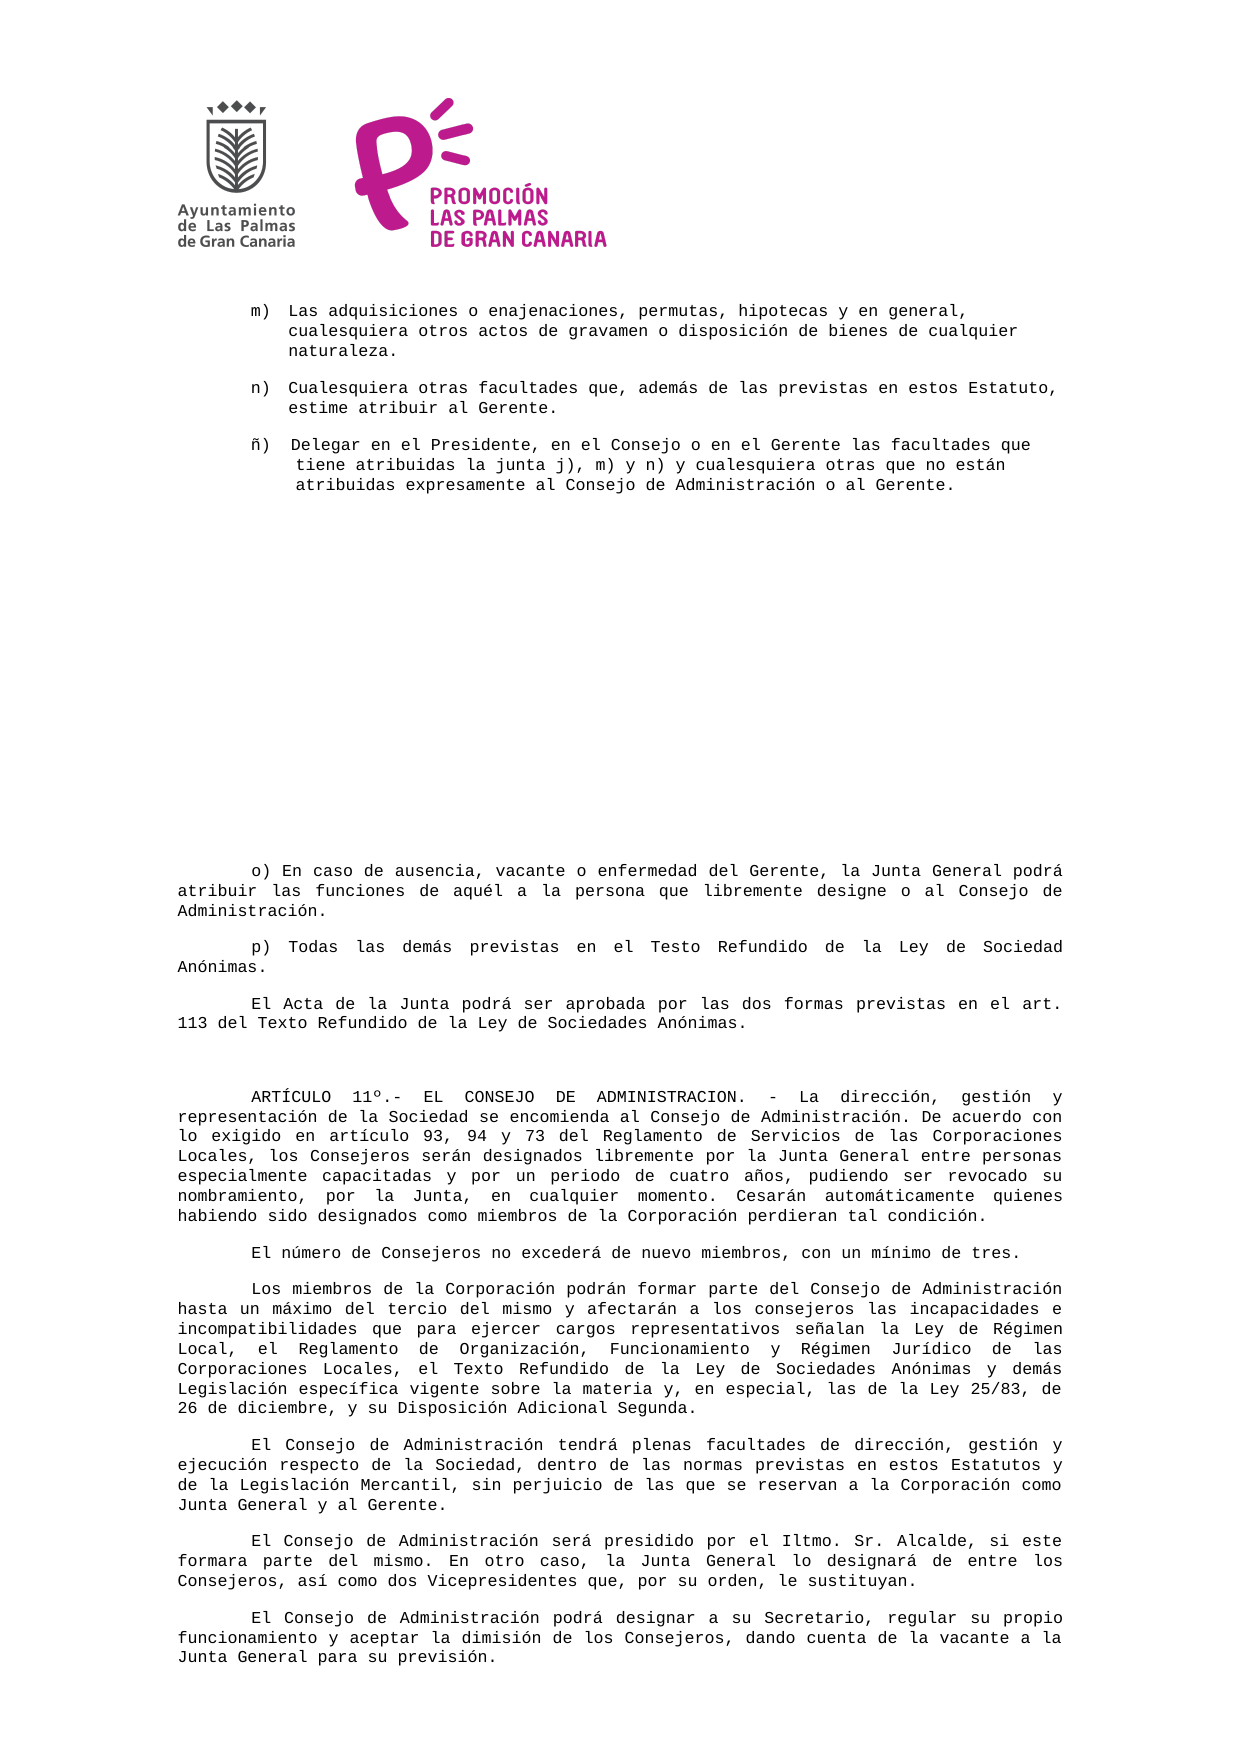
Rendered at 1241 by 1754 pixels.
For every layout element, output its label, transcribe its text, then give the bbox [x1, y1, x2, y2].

text El número de Consejeros no excederá de nuevo miembros, con un mínimo de tres. [177, 1244, 1063, 1263]
text El Acta de la Junta podrá ser aprobada por las dos formas previstas en el art. 113 del Texto Refundido de la Ley de Sociedades Anónimas. [177, 995, 1063, 1034]
text p) Todas las demás previstas en el Testo Refundido de la Ley de Sociedad Anónimas. [177, 939, 1063, 977]
text ñ) Delegar en el Presidente, en el Consejo o en el Gerente las facultades que tiene atribuidas la junta j), m) y n) y cualesquiera otras que no están atribuidas expresamente al Consejo de Administración o al Gerente. [251, 436, 1063, 495]
text El Consejo de Administración podrá designar a su Secretario, regular su propio funcionamiento y aceptar la dimisión de los Consejeros, dando cuenta de la vacante a la Junta General para su previsión. [177, 1609, 1063, 1668]
text El Consejo de Administración será presidido por el Iltmo. Sr. Alcalde, si este formara parte del mismo. En otro caso, la Junta General lo designará de entre los Consejeros, así como dos Vicepresidentes que, por su orden, le sustituyan. [177, 1533, 1063, 1592]
text El Consejo de Administración tendrá plenas facultades de dirección, gestión y ejecución respecto de la Sociedad, dentro de las normas previstas en estos Estatutos y de la Legislación Mercantil, sin perjuicio de las que se reservan a la Corporación como Junta General y al Gerente. [177, 1437, 1063, 1515]
text Los miembros de la Corporación podrán formar parte del Consejo de Administración hasta un máximo del tercio del mismo y afectarán a los consejeros las incapacidades e incompatibilidades que para ejercer cargos representativos señalan la Ley de Régimen Local, el Reglamento de Organización, Funcionamiento y Régimen Jurídico de las Corporaciones Locales, el Texto Refundido de la Ley de Sociedades Anónimas y demás Legislación específica vigente sobre la materia y, en especial, las de la Ley 25/83, de 26 de diciembre, y su Disposición Adicional Segunda. [177, 1281, 1063, 1419]
list Cualesquiera otras facultades que, además de las previstas en estos Estatuto, estime atribuir al Gerente. [251, 379, 1063, 418]
list Las adquisiciones o enajenaciones, permutas, hipotecas y en general, cualesquiera otros actos de gravamen o disposición de bienes de cualquier naturaleza. [251, 302, 1063, 362]
text o) En caso de ausencia, vacante o enfermedad del Gerente, la Junta General podrá atribuir las funciones de aquél a la persona que libremente designe o al Consejo de Administración. [177, 862, 1063, 921]
text ARTÍCULO 11º.- EL CONSEJO DE ADMINISTRACION. - La dirección, gestión y representación de la Sociedad se encomienda al Consejo de Administración. De acuerdo con lo exigido en artículo 93, 94 y 73 del Reglamento de Servicios de las Corporaciones Locales, los Consejeros serán designados libremente por la Junta General entre personas especialmente capacitadas y por un periodo de cuatro años, pudiendo ser revocado su nombramiento, por la Junta, en cualquier momento. Cesarán automáticamente quienes habiendo sido designados como miembros de la Corporación perdieran tal condición. [177, 1088, 1063, 1226]
